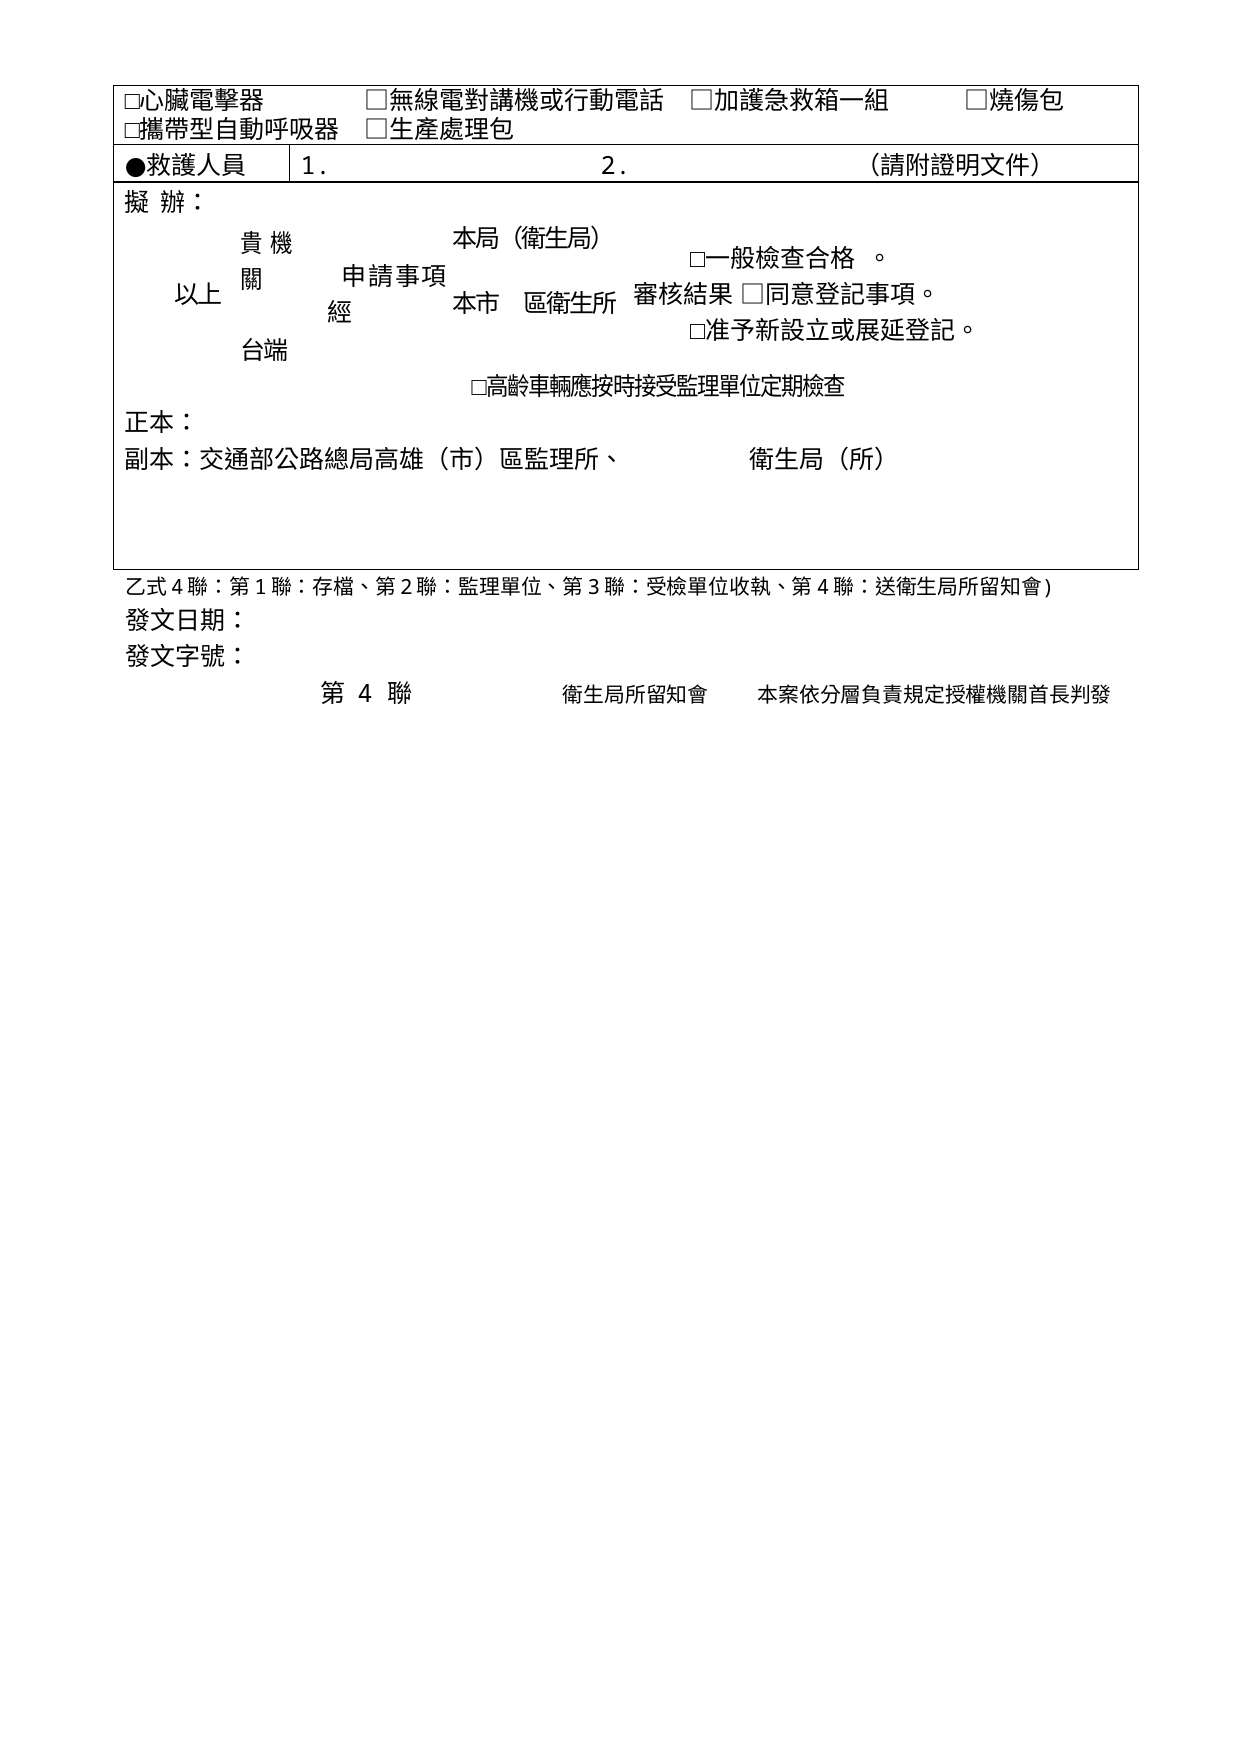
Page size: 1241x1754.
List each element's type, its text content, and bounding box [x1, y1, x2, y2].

text 第 4 聯 衛生局所留知會 本案依分層負責規定授權機關首長判發 [125, 673, 1112, 709]
table_cell □心臟電擊器 □無線電對講機或行動電話 □加護急救箱一組 □燒傷包 □攜帶型自動呼吸器 □生產處理包 [114, 86, 1138, 144]
table_header 申請事項經 [325, 219, 449, 367]
table_header 貴 機 關 台端 [237, 219, 324, 367]
table_cell ●救護人員 [114, 145, 289, 181]
table_cell 擬 辦： [114, 183, 1138, 219]
text 乙式4聯：第1聯：存檔、第2聯：監理單位、第3聯：受檢單位收執、第4聯：送衛生局所留知會) [125, 570, 1112, 601]
table_header 以上 [175, 219, 237, 367]
text 發文字號： [125, 637, 1112, 673]
table_header □一般檢查合格 。 審核結果 □同意登記事項。 □准予新設立或展延登記。 [625, 219, 1112, 367]
text 發文日期： [125, 601, 1112, 637]
table_header 本局（衛生局） 本市 區衛生所 [450, 219, 624, 367]
table_cell 1. 2. （請附證明文件） [290, 145, 1138, 181]
table_cell □高齡車輛應按時接受監理單位定期檢查 正本： 副本：交通部公路總局高雄（市）區監理所、 衛生局（所） [114, 219, 1138, 569]
